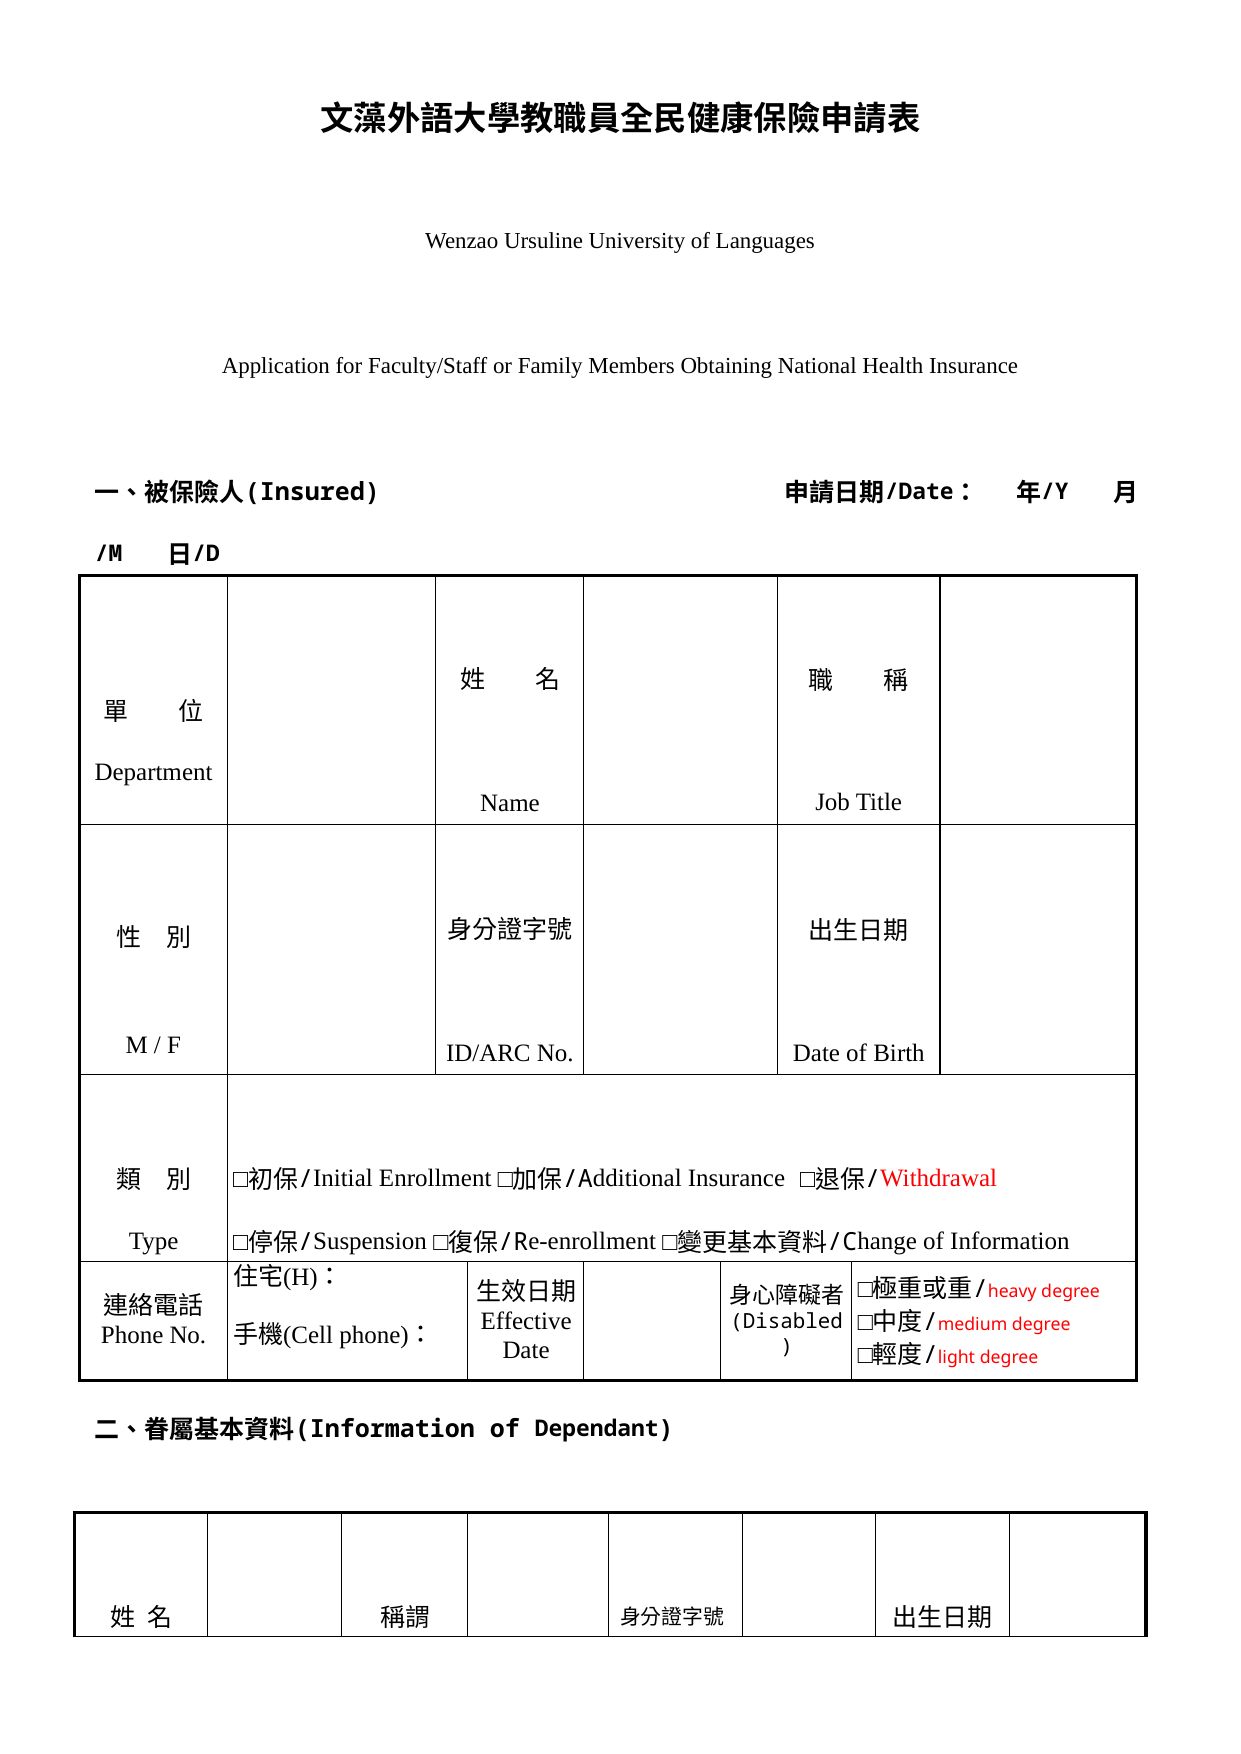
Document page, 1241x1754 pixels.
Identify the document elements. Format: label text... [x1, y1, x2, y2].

table_cell 生效日期 Effective Date [468, 1262, 583, 1379]
table_header 身分證字號 [609, 1514, 742, 1636]
table_cell □初保/Initial Enrollment □加保/Additional Insurance □退保/Withdrawal □停保/Suspension □復保/Re-enrollment □變更基本資料/Change of Information [228, 1075, 1135, 1261]
table_header [584, 577, 777, 824]
table_cell 性 別 M / F [81, 825, 227, 1073]
text Wenzao Ursuline University of Languages [94, 199, 1146, 261]
table_header [228, 577, 435, 824]
table_cell [228, 825, 435, 1073]
table_cell 連絡電話 Phone No. [81, 1262, 227, 1379]
table_header 姓 名 [76, 1514, 207, 1636]
table_cell 類 別 Type [81, 1075, 227, 1261]
table_header 職 稱 Job Title [778, 577, 939, 824]
table_header 出生日期 [876, 1514, 1009, 1636]
table_header [468, 1514, 608, 1636]
table_cell □極重或重/heavy degree □中度/medium degree □輕度/light degree [852, 1262, 1135, 1379]
table_cell 出生日期 Date of Birth [778, 825, 939, 1073]
table_cell [941, 825, 1135, 1073]
table_header 單 位 Department [81, 577, 227, 824]
table_header [1010, 1514, 1144, 1636]
table_cell 身心障礙者 (Disabled) [721, 1262, 851, 1379]
table_cell [584, 825, 777, 1073]
table_header [743, 1514, 875, 1636]
table_cell [584, 1262, 720, 1379]
table_cell 身分證字號 ID/ARC No. [436, 825, 583, 1073]
text 文藻外語大學教職員全民健康保險申請表 [94, 74, 1146, 136]
text 一、被保險人(Insured) 申請日期/Date： 年/Y 月/M 日/D [94, 449, 1146, 574]
table_header 姓 名 Name [436, 577, 583, 824]
text Application for Faculty/Staff or Family Members Obtaining National Health Insurance [94, 324, 1146, 386]
table_header 稱謂 [342, 1514, 467, 1636]
table_header [208, 1514, 341, 1636]
text 二、眷屬基本資料(Information of Dependant) [94, 1386, 1146, 1449]
table_header [941, 577, 1135, 824]
table_cell 住宅(H)： 手機(Cell phone)： [228, 1262, 467, 1379]
